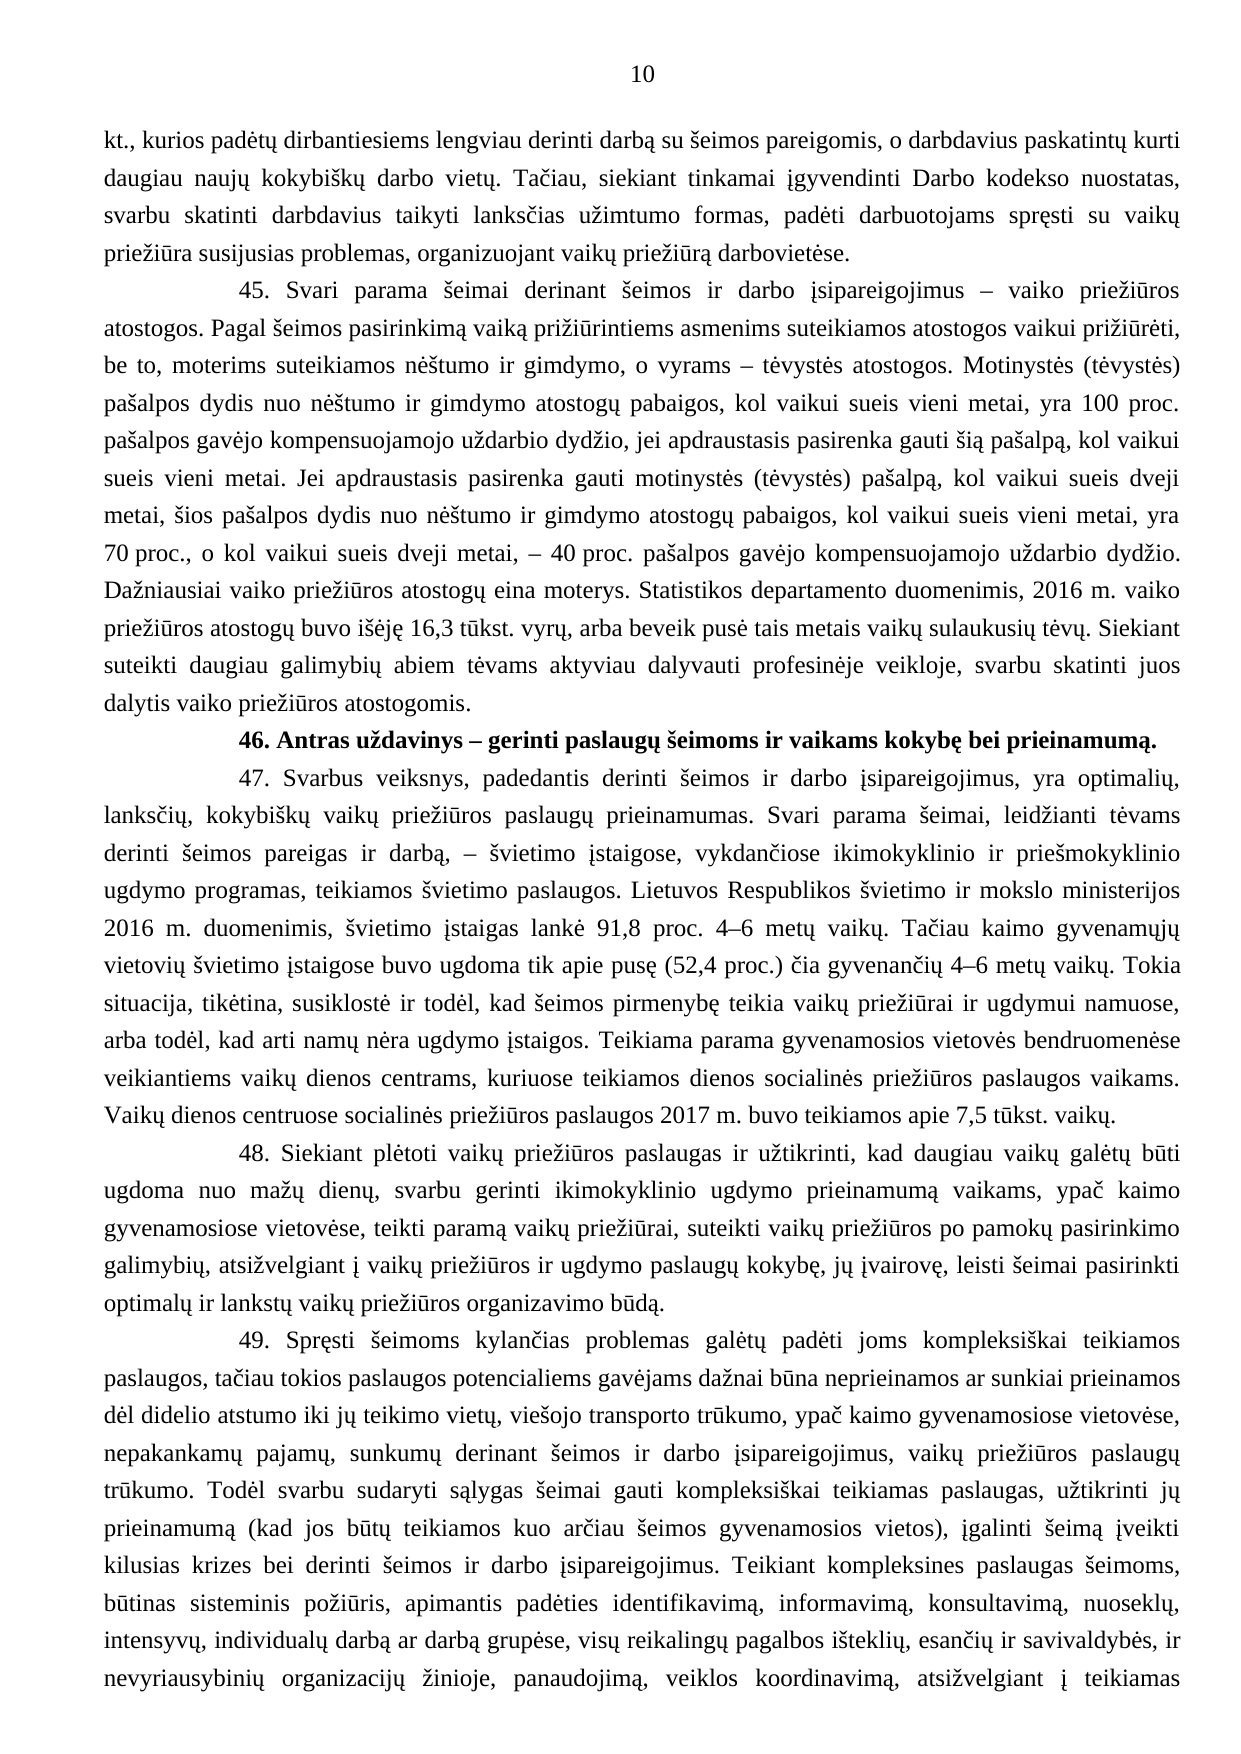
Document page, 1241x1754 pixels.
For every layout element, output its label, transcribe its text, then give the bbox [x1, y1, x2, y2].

text kt., kurios padėtų dirbantiesiems lengviau derinti darbą su šeimos pareigomis, o darbdavius paskatintų kurti daugiau naujų kokybiškų darbo vietų. Tačiau, siekiant tinkamai įgyvendinti Darbo kodekso nuostatas, svarbu skatinti darbdavius taikyti lanksčias užimtumo formas, padėti darbuotojams spręsti su vaikų priežiūra susijusias problemas, organizuojant vaikų priežiūrą darbovietėse. [103, 117, 1181, 267]
text 46. Antras uždavinys – gerinti paslaugų šeimoms ir vaikams kokybę bei prieinamumą. [103, 717, 1181, 754]
text 45. Svari parama šeimai derinant šeimos ir darbo įsipareigojimus – vaiko priežiūros atostogos. Pagal šeimos pasirinkimą vaiką prižiūrintiems asmenims suteikiamos atostogos vaikui prižiūrėti, be to, moterims suteikiamos nėštumo ir gimdymo, o vyrams – tėvystės atostogos. Motinystės (tėvystės) pašalpos dydis nuo nėštumo ir gimdymo atostogų pabaigos, kol vaikui sueis vieni metai, yra 100 proc. pašalpos gavėjo kompensuojamojo uždarbio dydžio, jei apdraustasis pasirenka gauti šią pašalpą, kol vaikui sueis vieni metai. Jei apdraustasis pasirenka gauti motinystės (tėvystės) pašalpą, kol vaikui sueis dveji metai, šios pašalpos dydis nuo nėštumo ir gimdymo atostogų pabaigos, kol vaikui sueis vieni metai, yra 70 proc., o kol vaikui sueis dveji metai, – 40 proc. pašalpos gavėjo kompensuojamojo uždarbio dydžio. Dažniausiai vaiko priežiūros atostogų eina moterys. Statistikos departamento duomenimis, 2016 m. vaiko priežiūros atostogų buvo išėję 16,3 tūkst. vyrų, arba beveik pusė tais metais vaikų sulaukusių tėvų. Siekiant suteikti daugiau galimybių abiem tėvams aktyviau dalyvauti profesinėje veikloje, svarbu skatinti juos dalytis vaiko priežiūros atostogomis. [103, 267, 1181, 717]
text 48. Siekiant plėtoti vaikų priežiūros paslaugas ir užtikrinti, kad daugiau vaikų galėtų būti ugdoma nuo mažų dienų, svarbu gerinti ikimokyklinio ugdymo prieinamumą vaikams, ypač kaimo gyvenamosiose vietovėse, teikti paramą vaikų priežiūrai, suteikti vaikų priežiūros po pamokų pasirinkimo galimybių, atsižvelgiant į vaikų priežiūros ir ugdymo paslaugų kokybę, jų įvairovę, leisti šeimai pasirinkti optimalų ir lankstų vaikų priežiūros organizavimo būdą. [103, 1129, 1181, 1317]
text 49. Spręsti šeimoms kylančias problemas galėtų padėti joms kompleksiškai teikiamos paslaugos, tačiau tokios paslaugos potencialiems gavėjams dažnai būna neprieinamos ar sunkiai prieinamos dėl didelio atstumo iki jų teikimo vietų, viešojo transporto trūkumo, ypač kaimo gyvenamosiose vietovėse, nepakankamų pajamų, sunkumų derinant šeimos ir darbo įsipareigojimus, vaikų priežiūros paslaugų trūkumo. Todėl svarbu sudaryti sąlygas šeimai gauti kompleksiškai teikiamas paslaugas, užtikrinti jų prieinamumą (kad jos būtų teikiamos kuo arčiau šeimos gyvenamosios vietos), įgalinti šeimą įveikti kilusias krizes bei derinti šeimos ir darbo įsipareigojimus. Teikiant kompleksines paslaugas šeimoms, būtinas sisteminis požiūris, apimantis padėties identifikavimą, informavimą, konsultavimą, nuoseklų, intensyvų, individualų darbą ar darbą grupėse, visų reikalingų pagalbos išteklių, esančių ir savivaldybės, ir nevyriausybinių organizacijų žinioje, panaudojimą, veiklos koordinavimą, atsižvelgiant į teikiamas [103, 1317, 1181, 1692]
text 47. Svarbus veiksnys, padedantis derinti šeimos ir darbo įsipareigojimus, yra optimalių, lanksčių, kokybiškų vaikų priežiūros paslaugų prieinamumas. Svari parama šeimai, leidžianti tėvams derinti šeimos pareigas ir darbą, – švietimo įstaigose, vykdančiose ikimokyklinio ir priešmokyklinio ugdymo programas, teikiamos švietimo paslaugos. Lietuvos Respublikos švietimo ir mokslo ministerijos 2016 m. duomenimis, švietimo įstaigas lankė 91,8 proc. 4–6 metų vaikų. Tačiau kaimo gyvenamųjų vietovių švietimo įstaigose buvo ugdoma tik apie pusę (52,4 proc.) čia gyvenančių 4–6 metų vaikų. Tokia situacija, tikėtina, susiklostė ir todėl, kad šeimos pirmenybę teikia vaikų priežiūrai ir ugdymui namuose, arba todėl, kad arti namų nėra ugdymo įstaigos. Teikiama parama gyvenamosios vietovės bendruomenėse veikiantiems vaikų dienos centrams, kuriuose teikiamos dienos socialinės priežiūros paslaugos vaikams. Vaikų dienos centruose socialinės priežiūros paslaugos 2017 m. buvo teikiamos apie 7,5 tūkst. vaikų. [103, 754, 1181, 1129]
